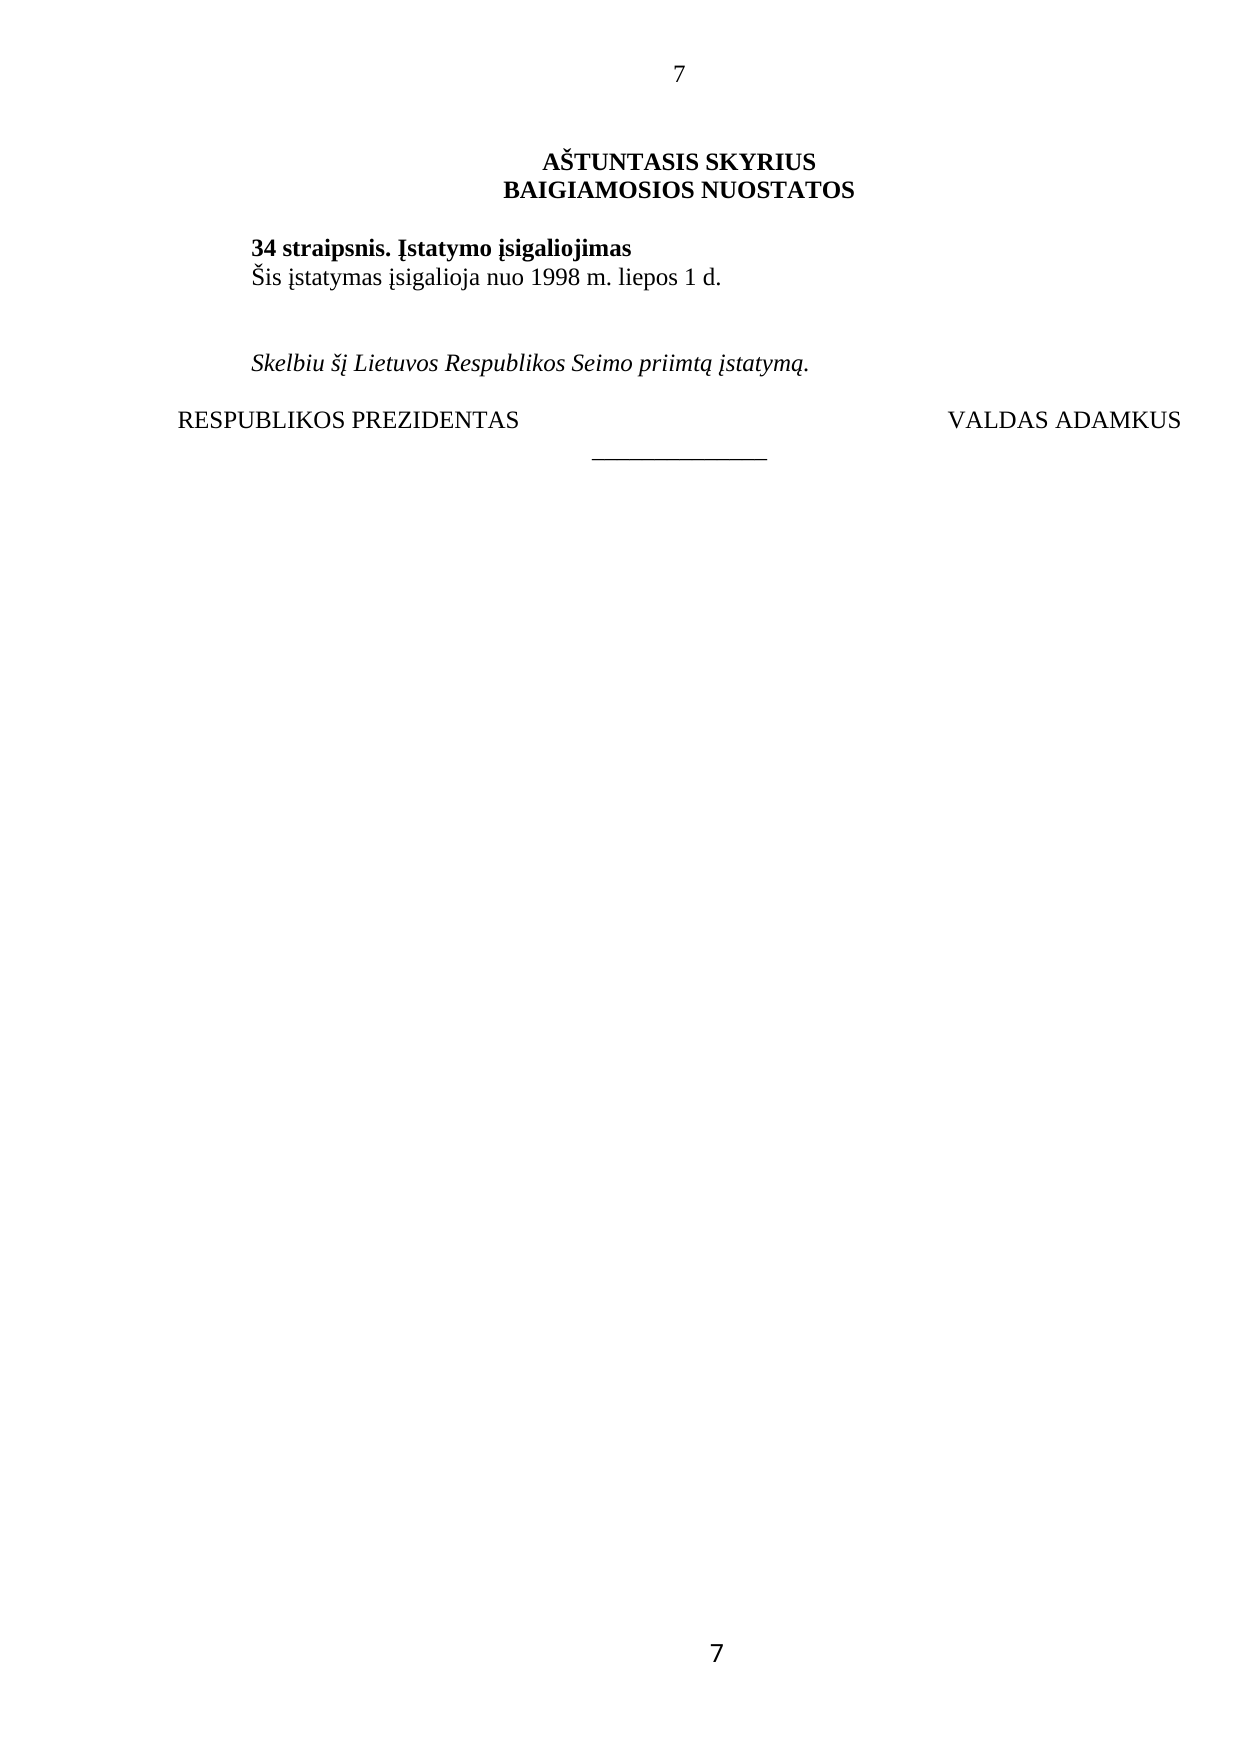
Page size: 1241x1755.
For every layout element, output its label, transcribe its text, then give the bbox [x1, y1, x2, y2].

text RESPUBLIKOS PREZIDENTAS VALDAS ADAMKUS [177, 406, 1181, 434]
text Šis įstatymas įsigalioja nuo 1998 m. liepos 1 d. [177, 262, 1181, 291]
text Skelbiu šį Lietuvos Respublikos Seimo priimtą įstatymą. [177, 348, 1181, 377]
text BAIGIAMOSIOS NUOSTATOS [177, 176, 1181, 204]
text 34 straipsnis. Įstatymo įsigaliojimas [177, 233, 1181, 262]
text AŠTUNTASIS SKYRIUS [177, 147, 1181, 176]
text ______________ [177, 434, 1181, 463]
